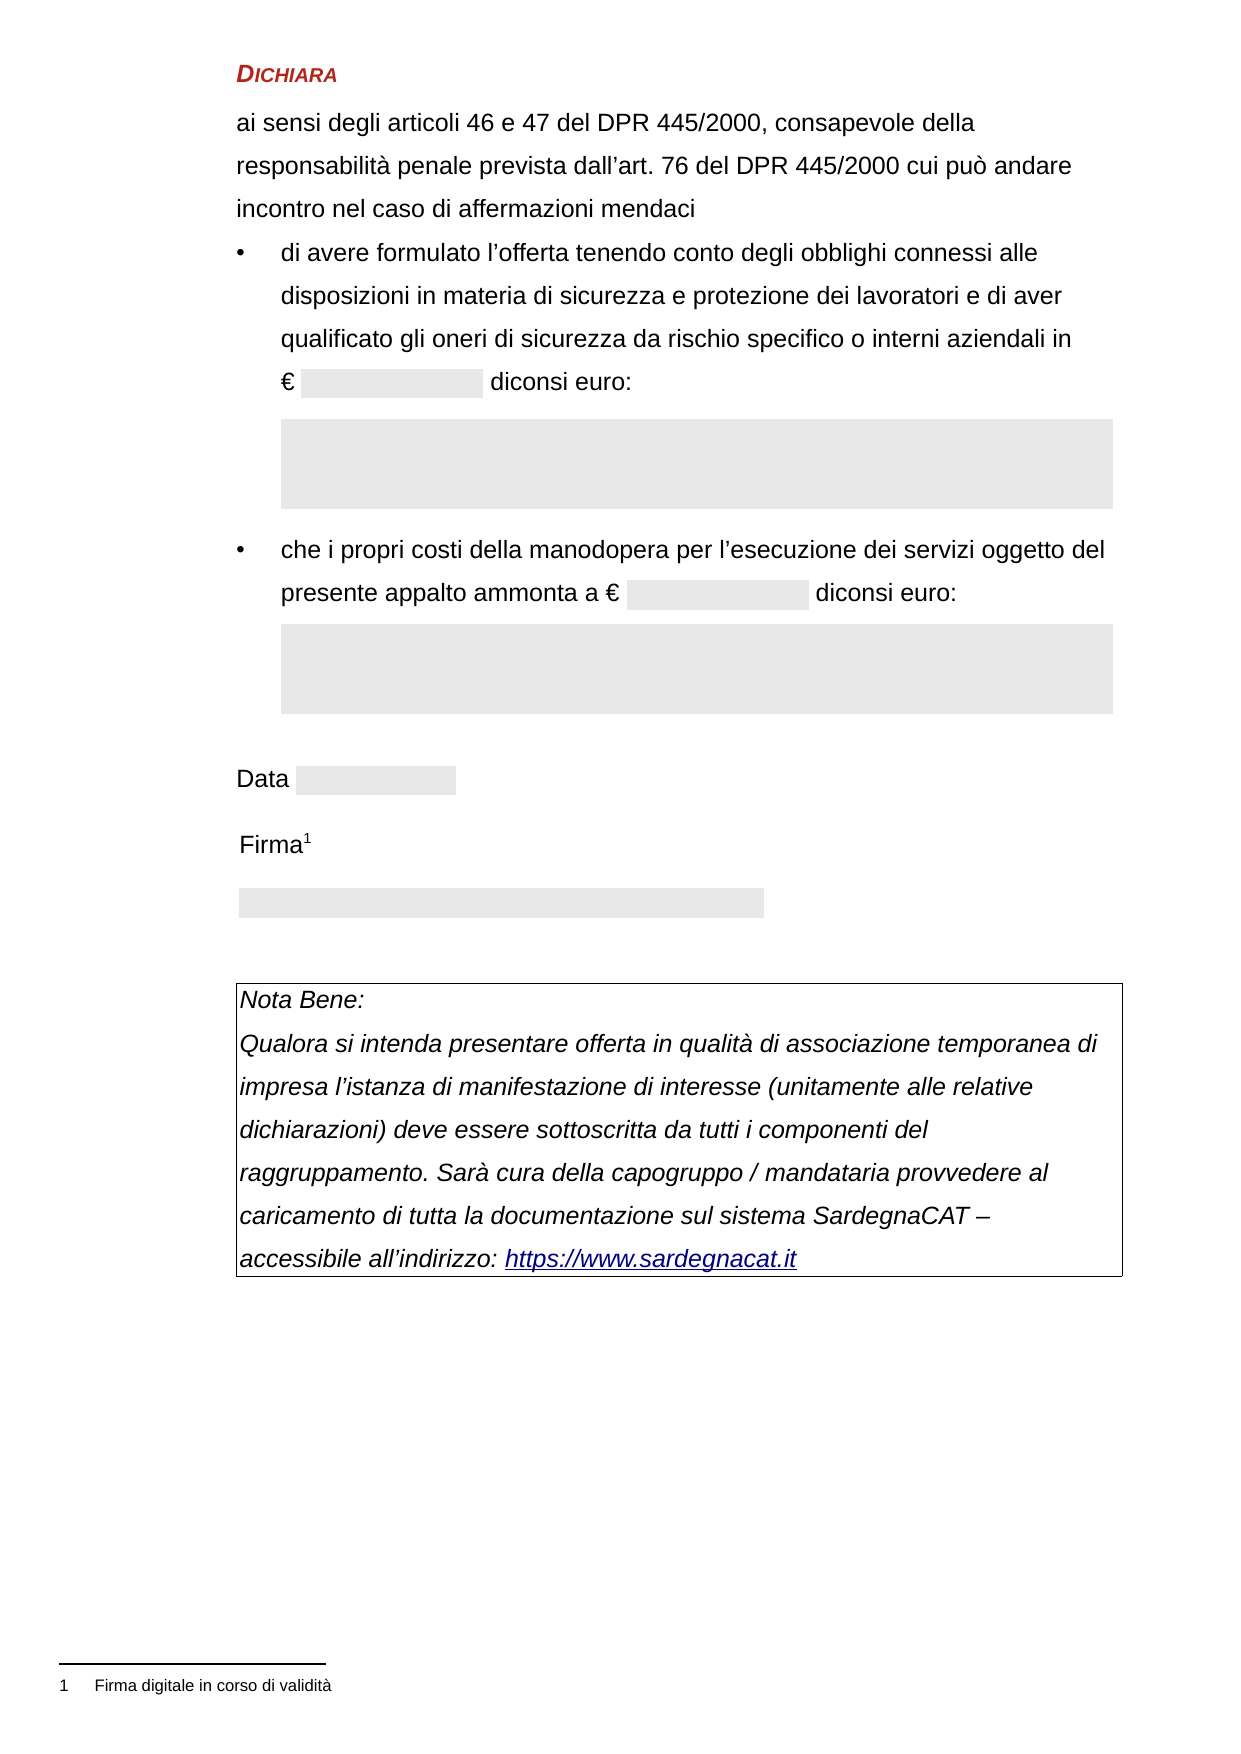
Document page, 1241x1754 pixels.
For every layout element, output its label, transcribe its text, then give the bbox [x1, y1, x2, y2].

text Qualora si intenda presentare offerta in qualità di associazione temporanea di impresa l’istanza di manifestazione di interesse (unitamente alle relative dichiarazioni) deve essere sottoscritta da tutti i componenti del raggruppamento. Sarà cura della capogruppo / mandataria provvedere al caricamento di tutta la documentazione sul sistema SardegnaCAT – accessibile all’indirizzo: https://www.sardegnacat.it [237, 1026, 1122, 1276]
list di avere formulato l’offerta tenendo conto degli obblighi connessi alle disposizioni in materia di sicurezza e protezione dei lavoratori e di aver qualificato gli oneri di sicurezza da rischio specifico o interni aziendali in € diconsi euro: [236, 237, 1122, 398]
text Firma digitale in corso di validità [59, 1676, 1122, 1695]
text Firma [236, 830, 1122, 859]
list che i propri costi della manodopera per l’esecuzione dei servizi oggetto del presente appalto ammonta a € diconsi euro: [236, 535, 1122, 714]
text ai sensi degli articoli 46 e 47 del DPR 445/2000, consapevole della responsabilità penale prevista dall’art. 76 del DPR 445/2000 cui può andare incontro nel caso di affermazioni mendaci [236, 108, 1122, 223]
text Data [236, 764, 1122, 795]
subtitle Dichiara [236, 59, 1122, 88]
text Nota Bene: [237, 984, 1122, 1014]
